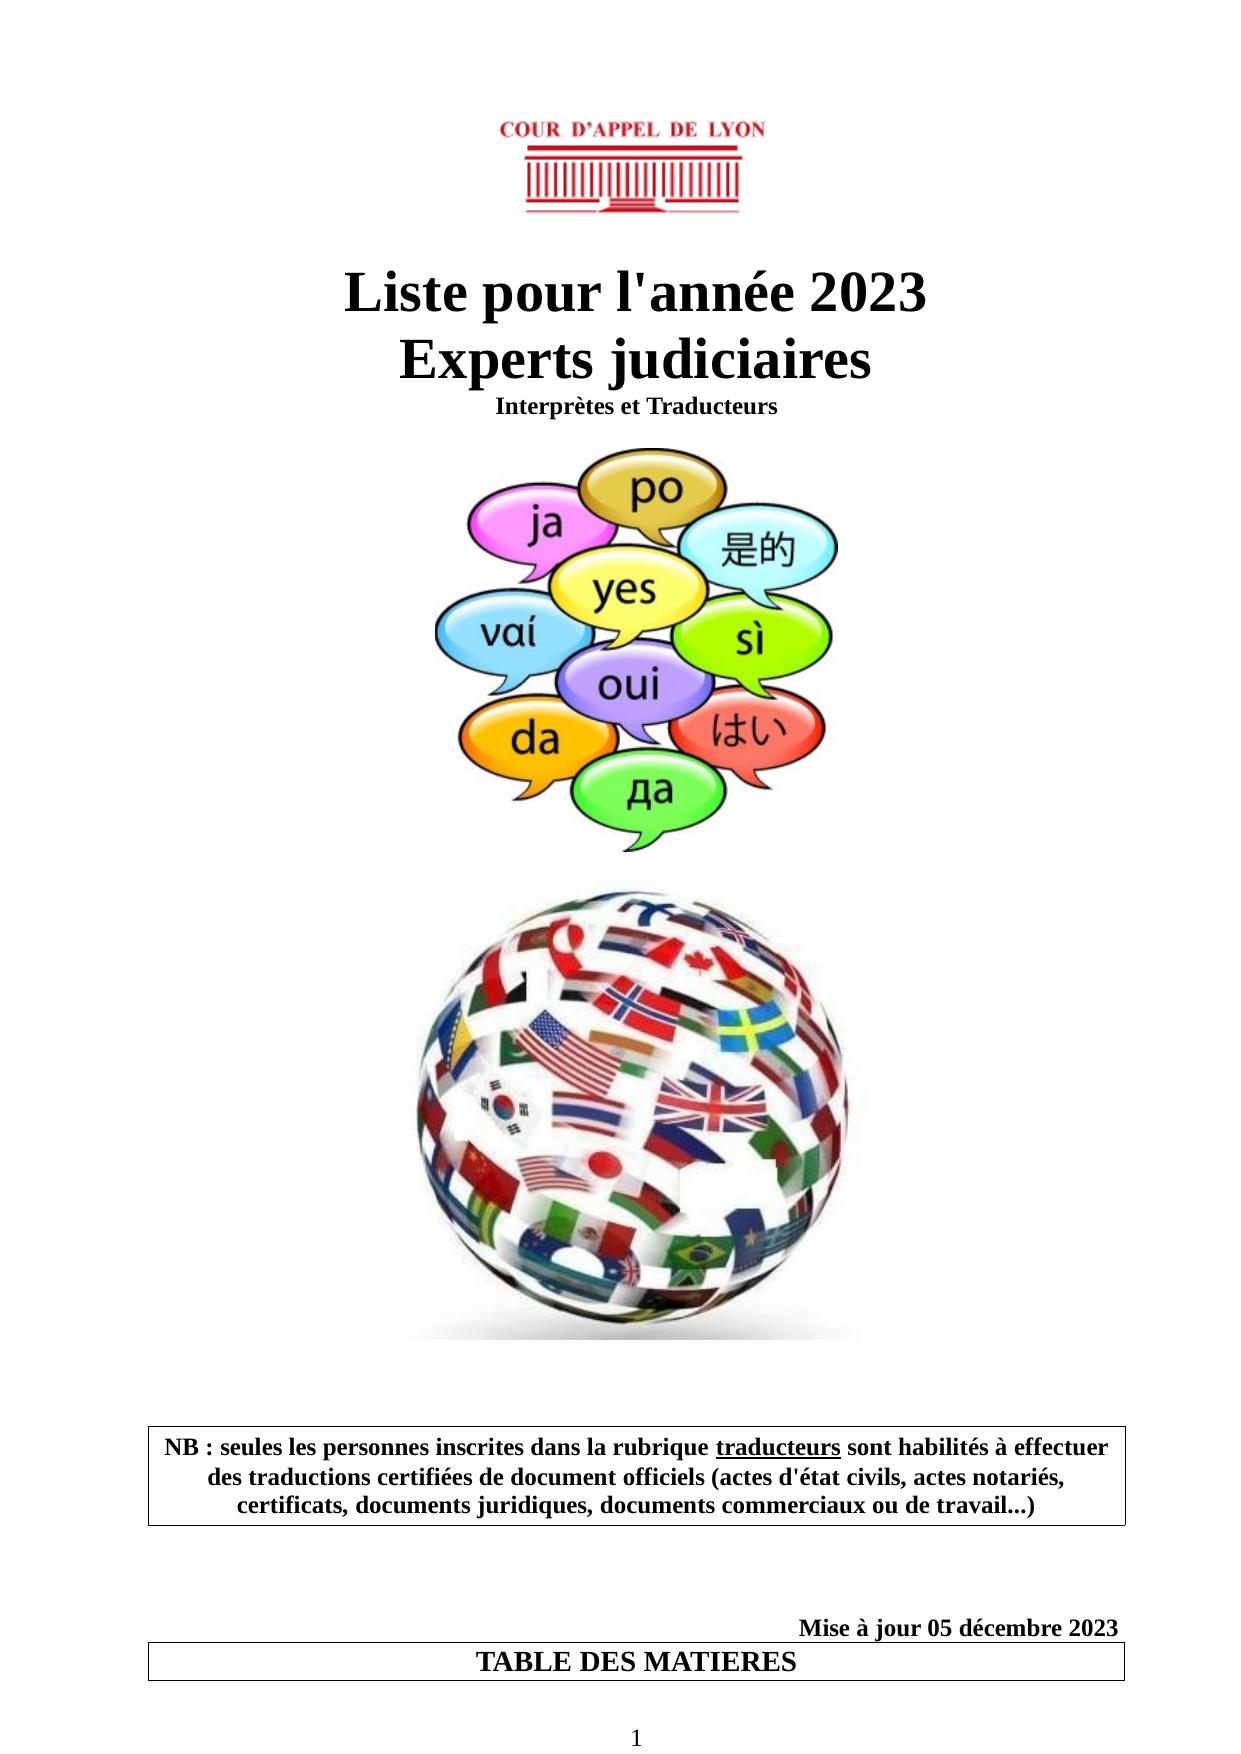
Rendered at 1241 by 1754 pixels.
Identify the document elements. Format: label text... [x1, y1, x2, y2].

text Liste pour l'année 2023 [148, 257, 1125, 323]
text TABLE DES MATIERES [149, 1643, 1124, 1680]
table_header NB : seules les personnes inscrites dans la rubrique traducteurs sont habilités à effectuer des traductions certifiées de document officiels (actes d'état civils, actes notariés, certificats, documents juridiques, documents commerciaux ou de travail...) [149, 1427, 1125, 1525]
text Mise à jour 05 décembre 2023 [148, 1612, 1125, 1642]
picture [434, 448, 838, 852]
text Interprètes et Traducteurs [148, 391, 1125, 419]
picture [387, 880, 886, 1340]
text Experts judiciaires [148, 323, 1125, 391]
picture [487, 104, 786, 228]
